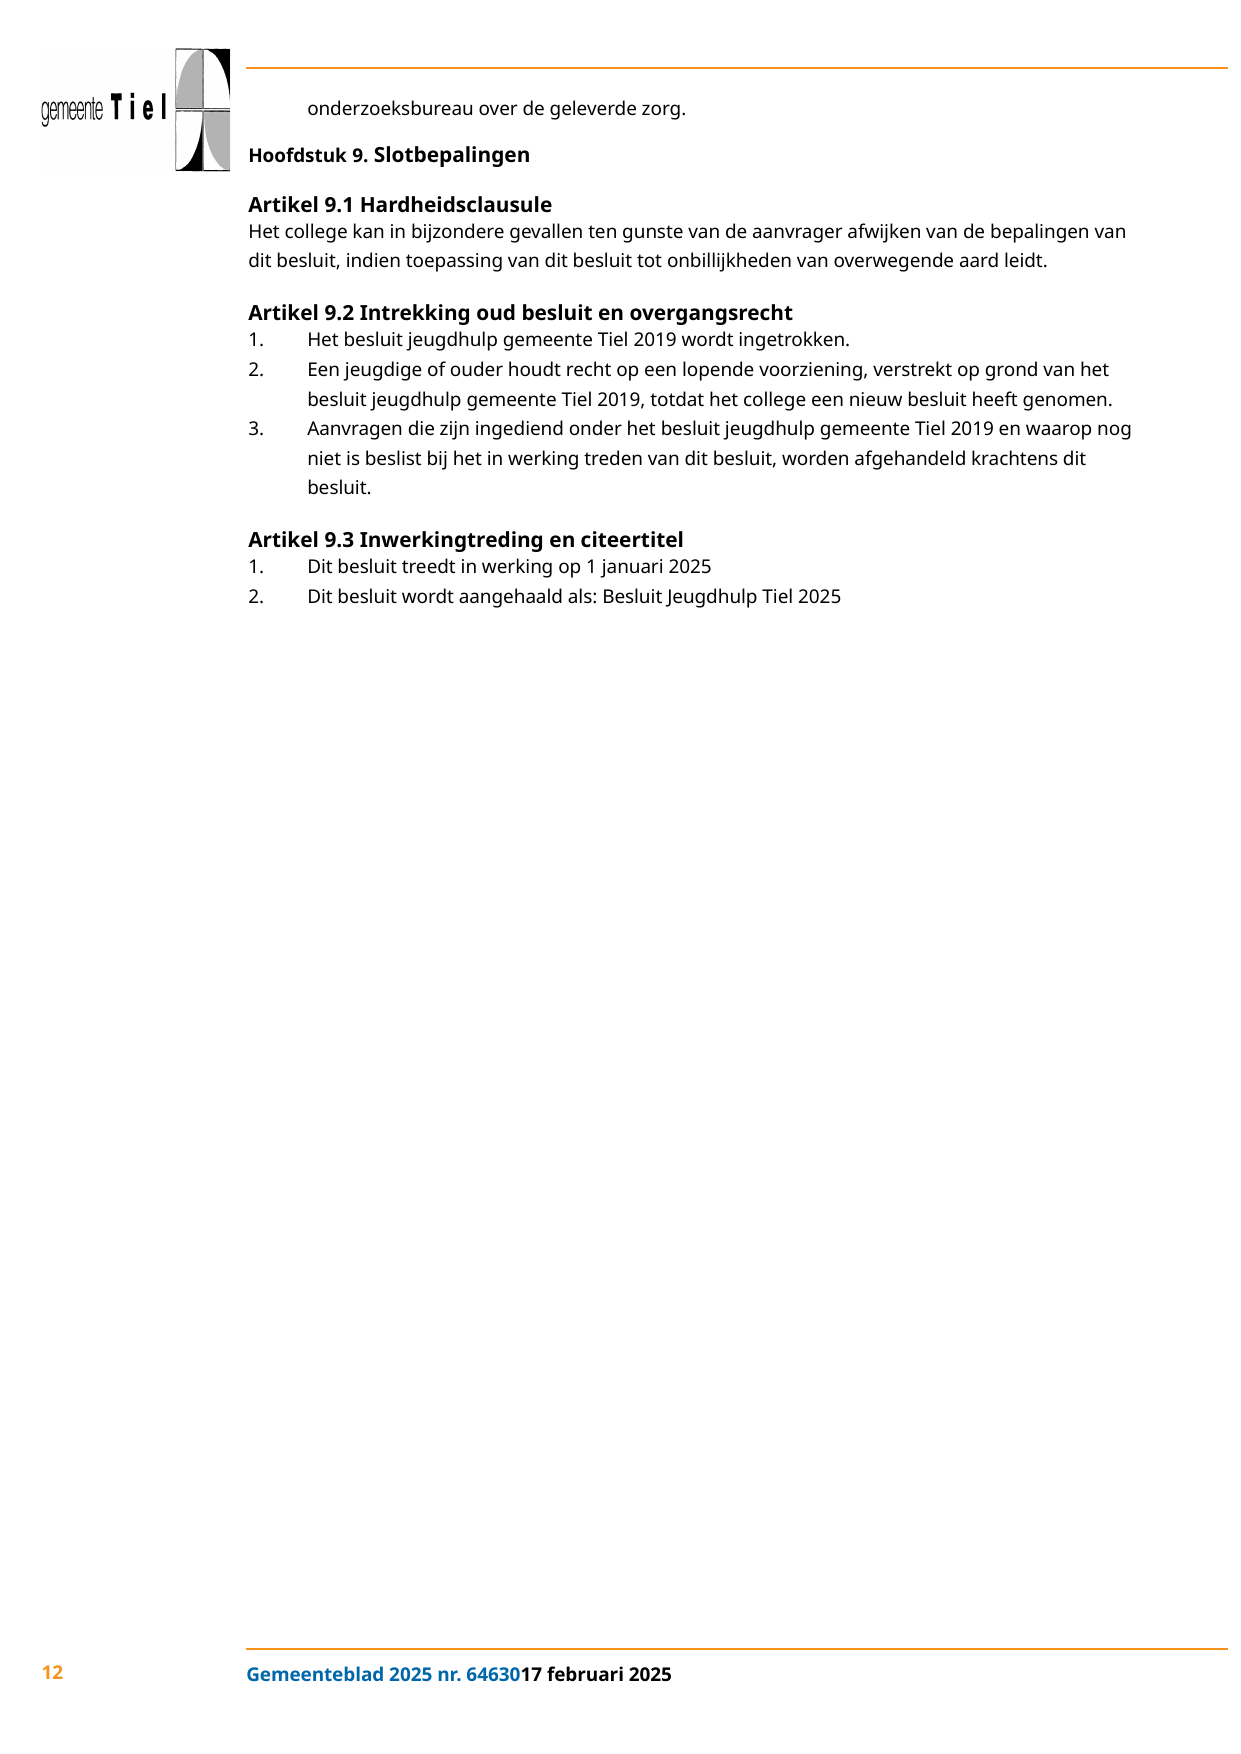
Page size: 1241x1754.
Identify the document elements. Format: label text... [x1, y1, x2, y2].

text Het college kan in bijzondere gevallen ten gunste van de aanvrager afwijken van de bepalingen van dit besluit, indien toepassing van dit besluit tot onbillijkheden van overwegende aard leidt. [248, 218, 1152, 273]
list Dit besluit wordt aangehaald als: Besluit Jeugdhulp Tiel 2025 [248, 583, 1152, 609]
text Artikel 9.1 Hardheidsclausule [248, 190, 1152, 218]
text Artikel 9.2 Intrekking oud besluit en overgangsrecht [248, 298, 1152, 327]
text Hoofdstuk 9. Slotbepalingen [248, 140, 1152, 169]
list Een jeugdige of ouder houdt recht op een lopende voorziening, verstrekt op grond van het besluit jeugdhulp gemeente Tiel 2019, totdat het college een nieuw besluit heeft genomen. [248, 356, 1152, 411]
list Het besluit jeugdhulp gemeente Tiel 2019 wordt ingetrokken. [248, 327, 1152, 352]
list onderzoeksbureau over de geleverde zorg. [248, 95, 1152, 121]
list Aanvragen die zijn ingediend onder het besluit jeugdhulp gemeente Tiel 2019 en waarop nog niet is beslist bij het in werking treden van dit besluit, worden afgehandeld krachtens dit besluit. [248, 415, 1152, 500]
picture [41, 47, 231, 172]
list Dit besluit treedt in werking op 1 januari 2025 [248, 553, 1152, 579]
text Artikel 9.3 Inwerkingtreding en citeertitel [248, 525, 1152, 553]
